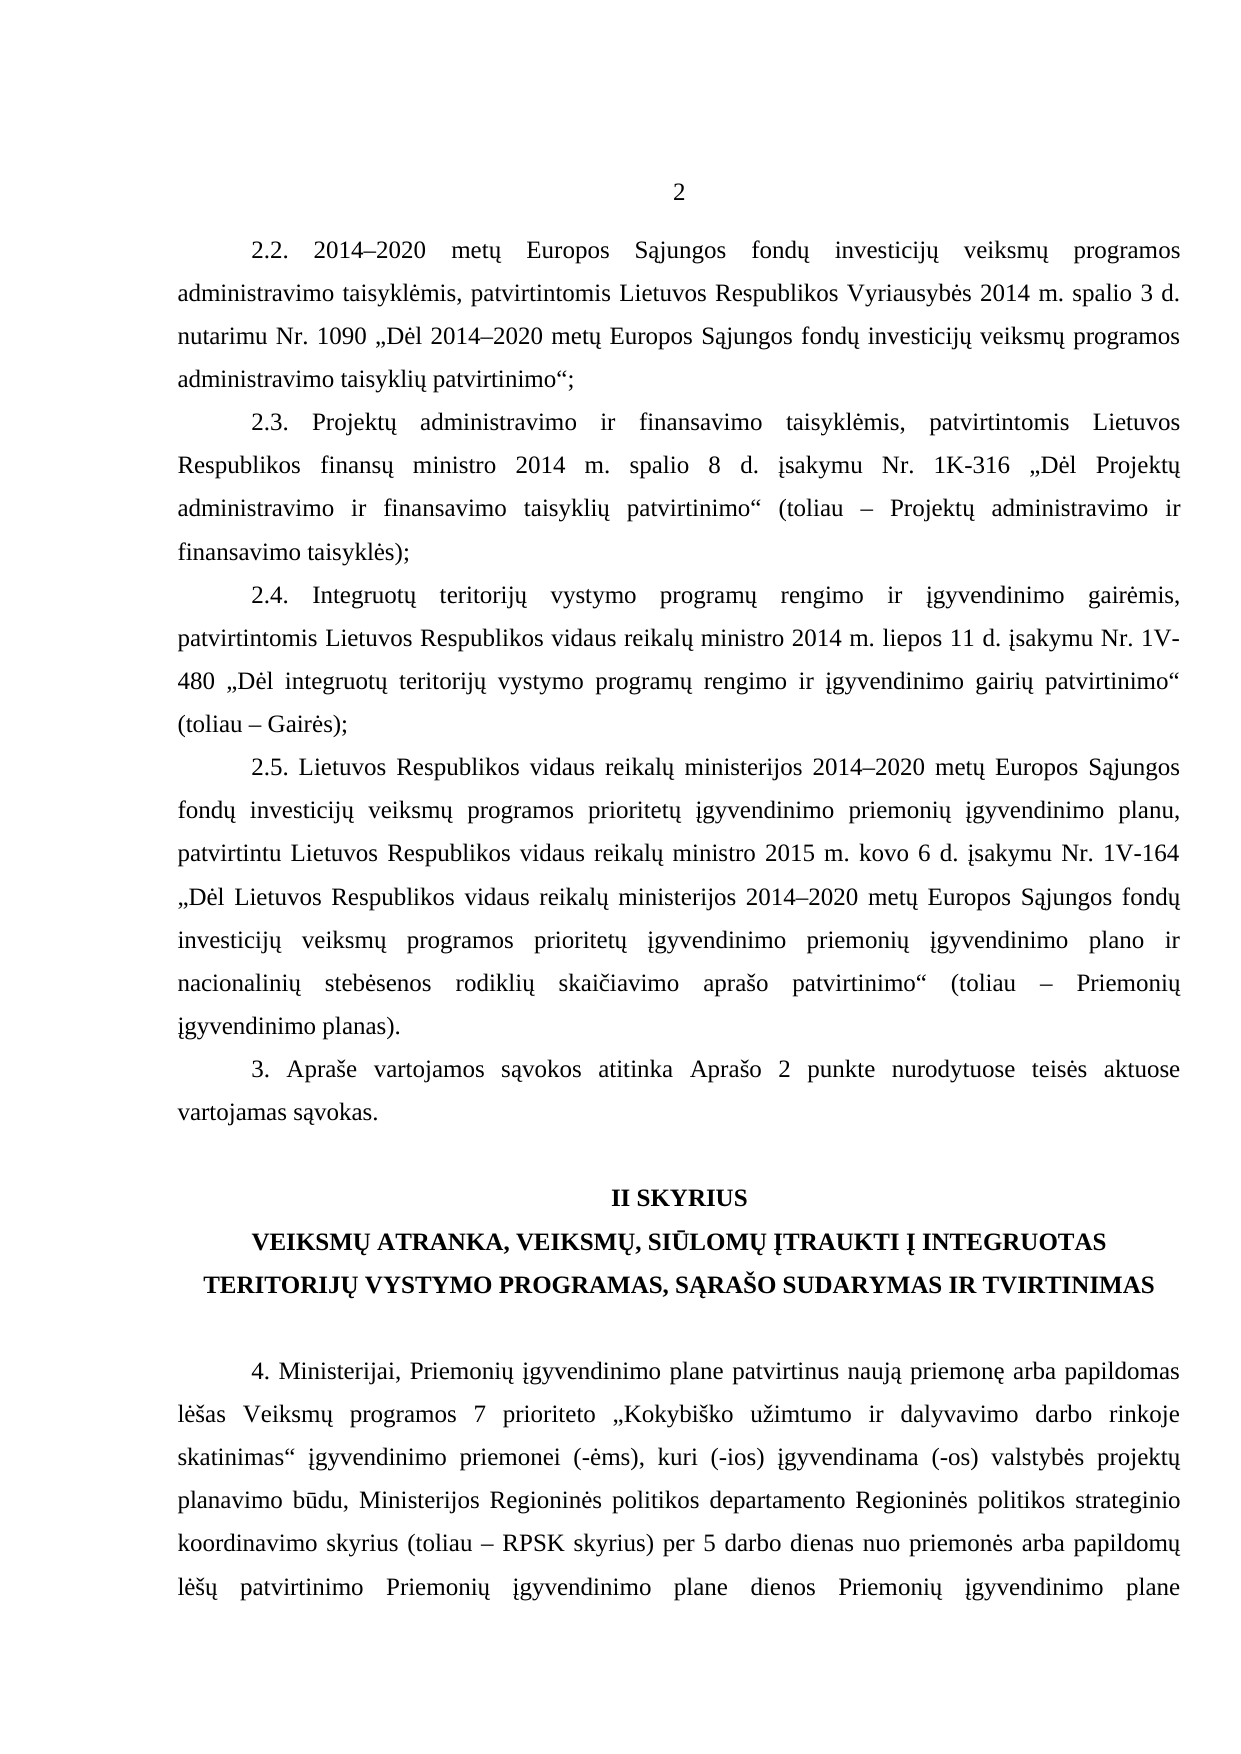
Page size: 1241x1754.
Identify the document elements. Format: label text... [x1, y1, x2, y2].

text VEIKSMŲ ATRANKA, VEIKSMŲ, SIŪLOMŲ ĮTRAUKTI Į INTEGRUOTAS TERITORIJŲ VYSTYMO PROGRAMAS, SĄRAŠO SUDARYMAS IR TVIRTINIMAS [177, 1227, 1181, 1298]
text 4. Ministerijai, Priemonių įgyvendinimo plane patvirtinus naują priemonę arba papildomas lėšas Veiksmų programos 7 prioriteto „Kokybiško užimtumo ir dalyvavimo darbo rinkoje skatinimas“ įgyvendinimo priemonei (-ėms), kuri (-ios) įgyvendinama (-os) valstybės projektų planavimo būdu, Ministerijos Regioninės politikos departamento Regioninės politikos strateginio koordinavimo skyrius (toliau – RPSK skyrius) per 5 darbo dienas nuo priemonės arba papildomų lėšų patvirtinimo Priemonių įgyvendinimo plane dienos Priemonių įgyvendinimo plane [177, 1356, 1181, 1600]
text 2.2. 2014–2020 metų Europos Sąjungos fondų investicijų veiksmų programos administravimo taisyklėmis, patvirtintomis Lietuvos Respublikos Vyriausybės 2014 m. spalio 3 d. nutarimu Nr. 1090 „Dėl 2014–2020 metų Europos Sąjungos fondų investicijų veiksmų programos administravimo taisyklių patvirtinimo“; [177, 235, 1181, 393]
text 2.3. Projektų administravimo ir finansavimo taisyklėmis, patvirtintomis Lietuvos Respublikos finansų ministro 2014 m. spalio 8 d. įsakymu Nr. 1K-316 „Dėl Projektų administravimo ir finansavimo taisyklių patvirtinimo“ (toliau – Projektų administravimo ir finansavimo taisyklės); [177, 407, 1181, 565]
text 3. Apraše vartojamos sąvokos atitinka Aprašo 2 punkte nurodytuose teisės aktuose vartojamas sąvokas. [177, 1054, 1181, 1126]
text 2.5. Lietuvos Respublikos vidaus reikalų ministerijos 2014–2020 metų Europos Sąjungos fondų investicijų veiksmų programos prioritetų įgyvendinimo priemonių įgyvendinimo planu, patvirtintu Lietuvos Respublikos vidaus reikalų ministro 2015 m. kovo 6 d. įsakymu Nr. 1V-164 „Dėl Lietuvos Respublikos vidaus reikalų ministerijos 2014–2020 metų Europos Sąjungos fondų investicijų veiksmų programos prioritetų įgyvendinimo priemonių įgyvendinimo plano ir nacionalinių stebėsenos rodiklių skaičiavimo aprašo patvirtinimo“ (toliau – Priemonių įgyvendinimo planas). [177, 752, 1181, 1040]
text II SKYRIUS [177, 1183, 1181, 1212]
text 2.4. Integruotų teritorijų vystymo programų rengimo ir įgyvendinimo gairėmis, patvirtintomis Lietuvos Respublikos vidaus reikalų ministro 2014 m. liepos 11 d. įsakymu Nr. 1V- 480 „Dėl integruotų teritorijų vystymo programų rengimo ir įgyvendinimo gairių patvirtinimo“ (toliau – Gairės); [177, 580, 1181, 738]
